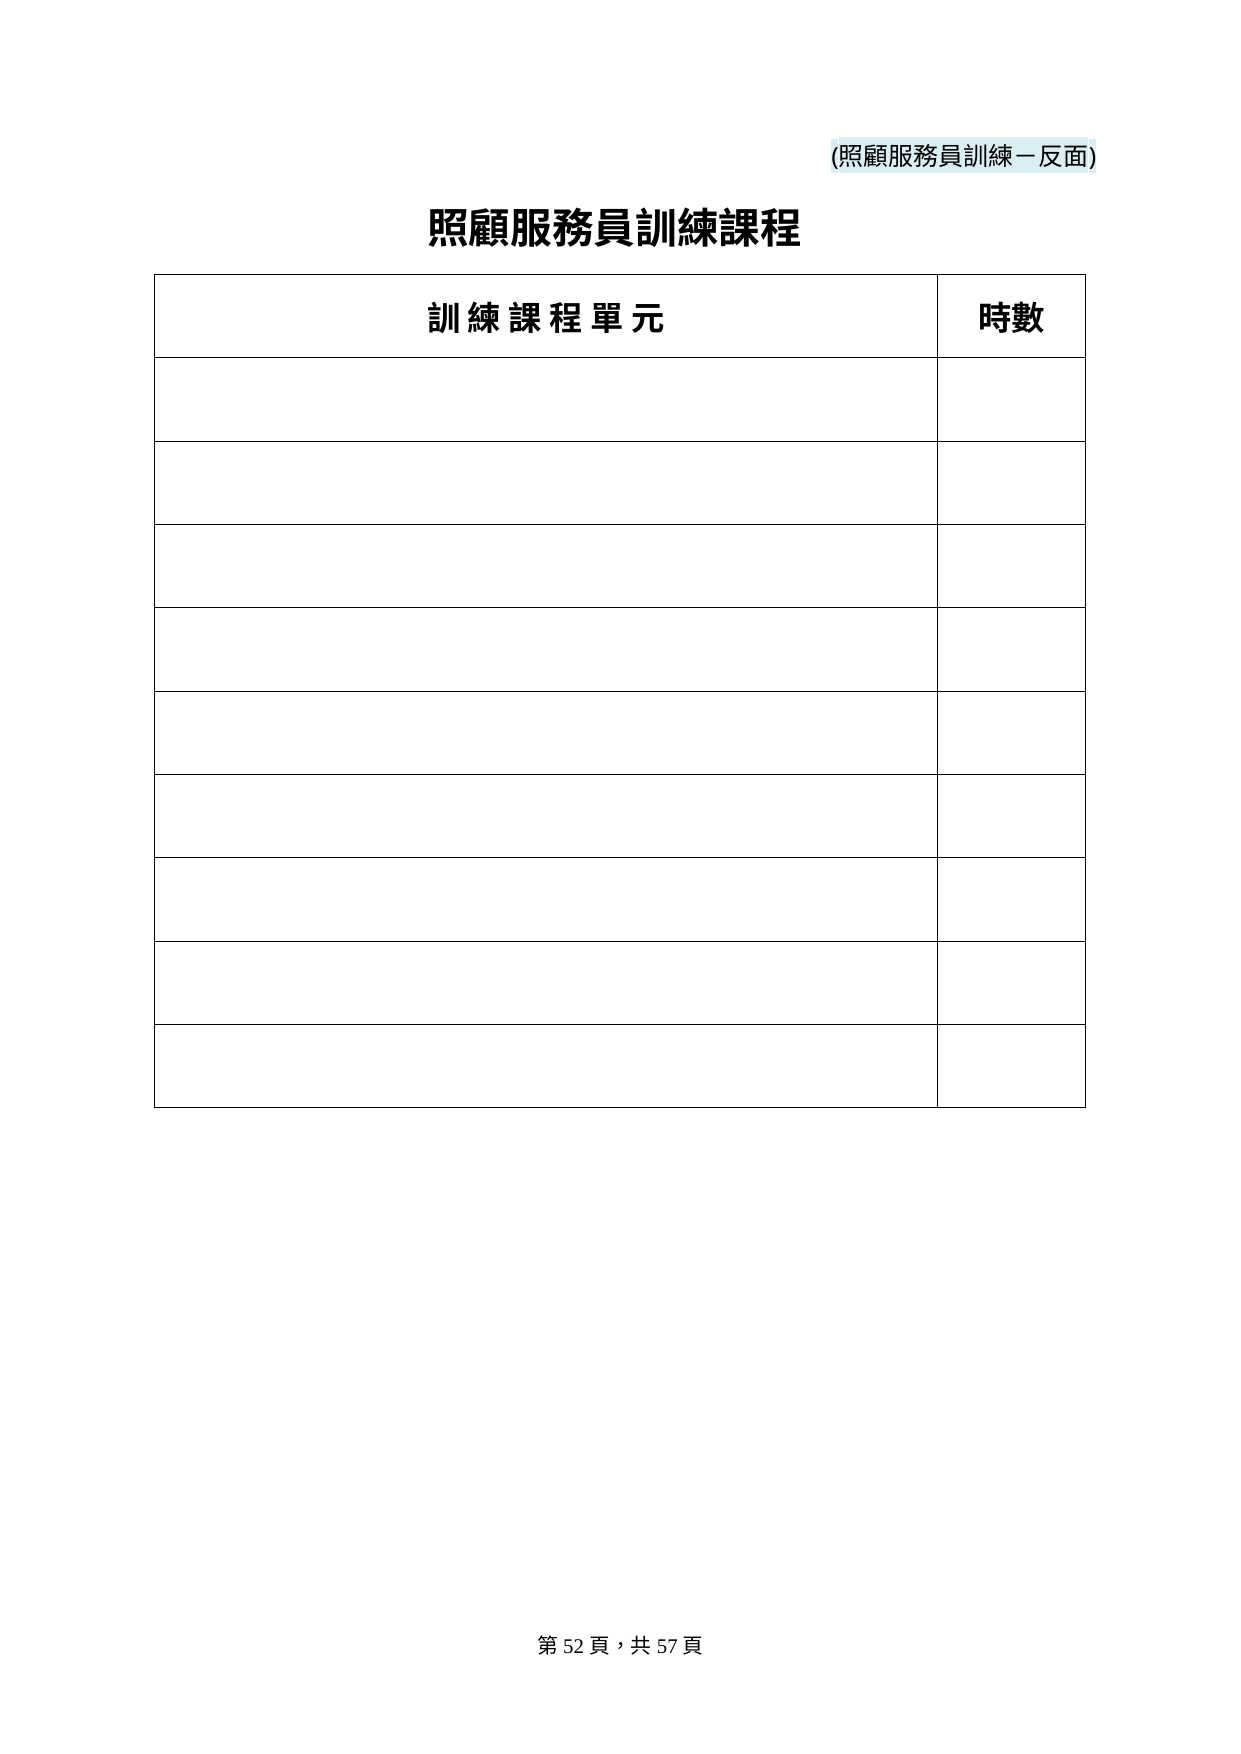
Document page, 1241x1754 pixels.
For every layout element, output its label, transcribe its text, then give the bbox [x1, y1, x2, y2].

table_cell [155, 692, 937, 774]
text (照顧服務員訓練－反面) [130, 124, 1096, 176]
table_cell [155, 1025, 937, 1107]
table_cell [938, 608, 1085, 691]
table_cell [155, 525, 937, 607]
table_header 訓 練 課 程 單 元 [155, 275, 937, 357]
table_cell [155, 358, 937, 441]
table_cell [938, 775, 1085, 857]
text 照顧服務員訓練課程 [133, 195, 1096, 255]
table_cell [938, 442, 1085, 524]
table_cell [938, 942, 1085, 1024]
table_cell [938, 692, 1085, 774]
table_cell [155, 608, 937, 691]
table_cell [155, 442, 937, 524]
table_cell [155, 775, 937, 857]
table_cell [155, 942, 937, 1024]
table_cell [155, 858, 937, 941]
table_cell [938, 1025, 1085, 1107]
table_header 時數 [938, 275, 1085, 357]
table_cell [938, 358, 1085, 441]
table_cell [938, 525, 1085, 607]
table_cell [938, 858, 1085, 941]
